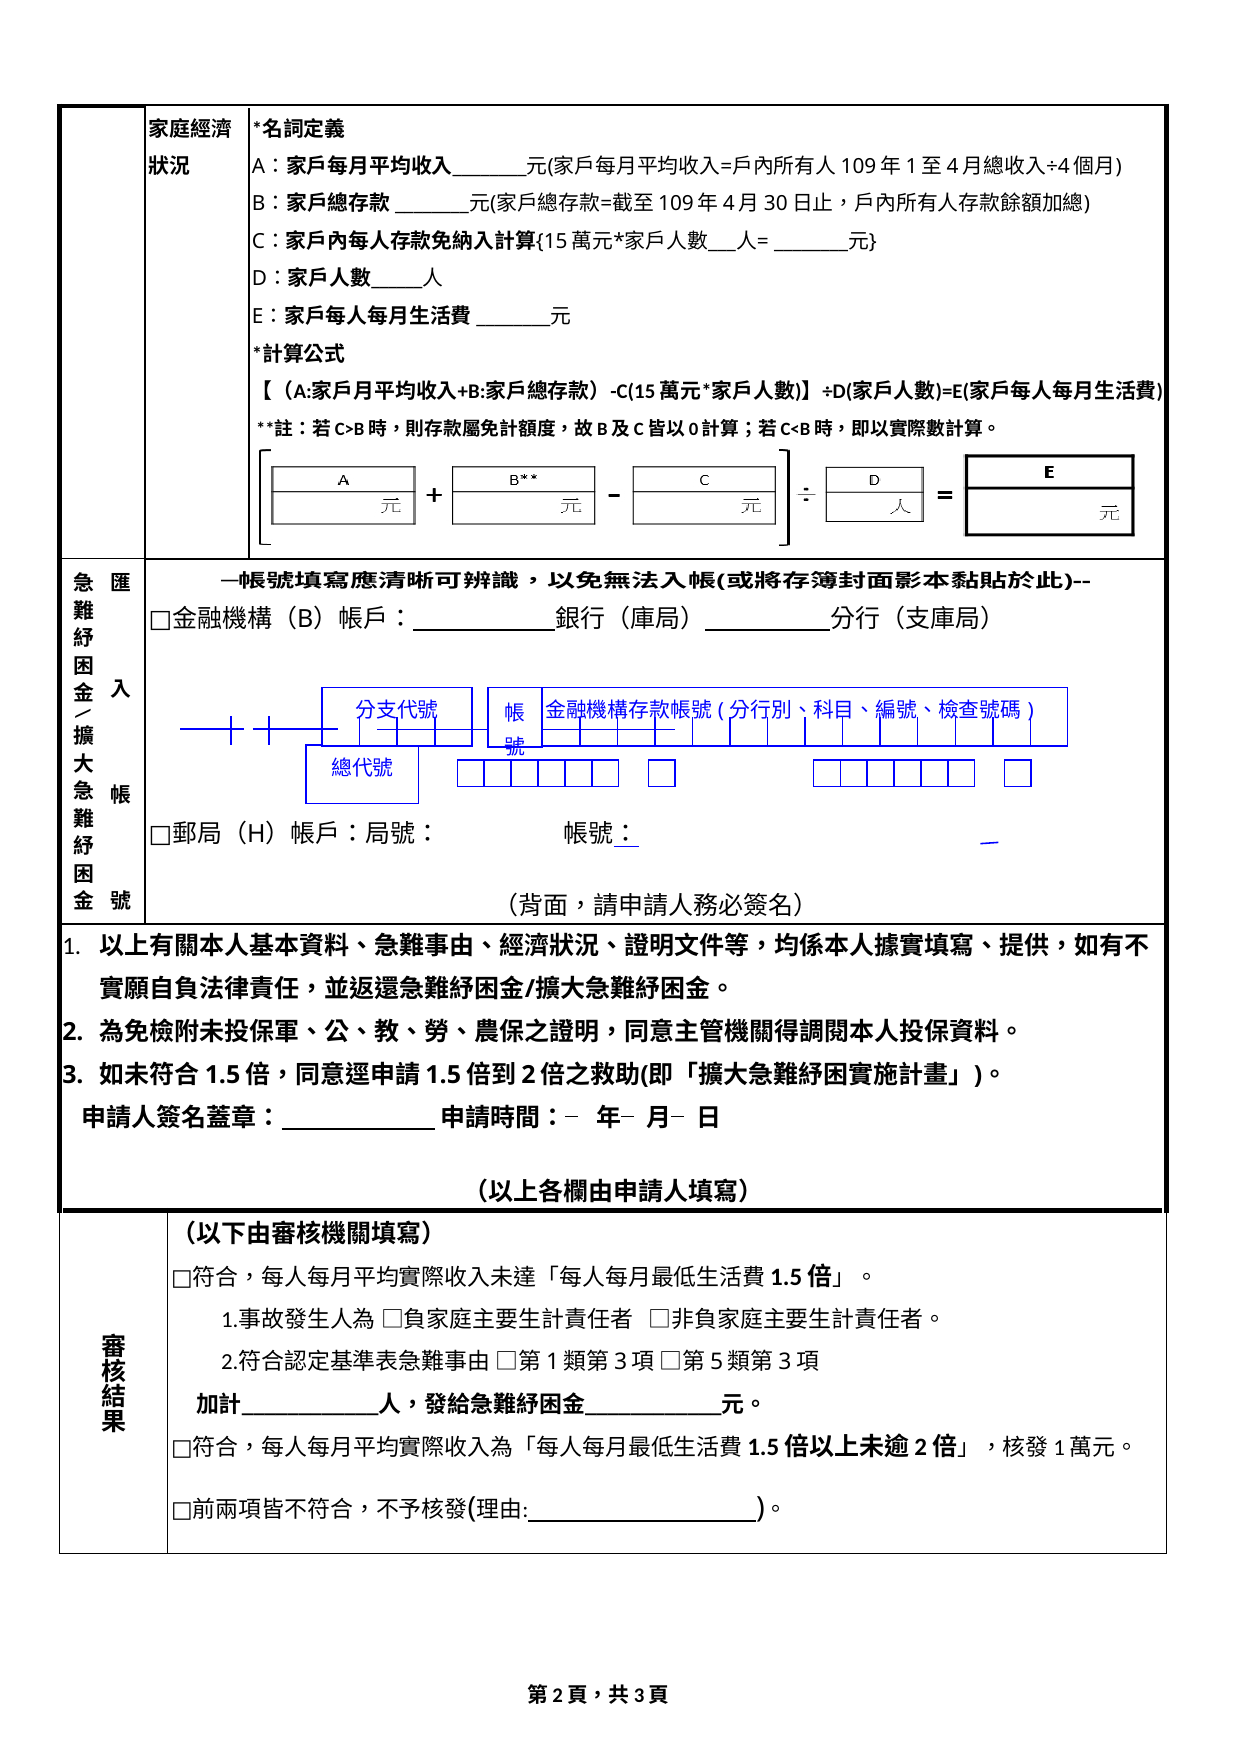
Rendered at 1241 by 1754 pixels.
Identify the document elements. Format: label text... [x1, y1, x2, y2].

table_cell （以下由審核機關填寫） □符合，每人每月平均實際收入未達「每人每月最低生活費1.5倍」。 1.事故發生人為 □負家庭主要生計責任者 □非負家庭主要生計責任者。 2.符合認定基準表急難事由 □第1類第3項 □第5類第3項 加計____________人，發給急難紓困金____________元。 □符合，每人每月平均實際收入為「每人每月最低生活費1.5倍以上未逾2倍」，核發1萬元。 □前兩項皆不符合，不予核發(理由: ­­­ )。 [168, 1208, 1166, 1553]
table_cell 以上有關本人基本資料、急難事由、經濟狀況、證明文件等，均係本人據實填寫、提供，如有不實願自負法律責任，並返還急難紓困金/擴大急難紓困金。 為免檢附未投保軍、公、教、勞、農保之證明，同意主管機關得調閱本人投保資料。 如未符合1.5倍，同意逕申請1.5倍到2倍之救助(即「擴大急難紓困實施計畫」)。 申請人簽名蓋章： 申請時間：╴ 年╴月╴日 （以上各欄由申請人填寫） [62, 925, 1164, 1208]
picture [256, 445, 1139, 553]
table_cell 匯入帳號 急難紓困金\擴大急難紓困金 [62, 559, 144, 923]
table_cell *名詞定義 A：家戶每月平均收入________元(家戶每月平均收入=戶內所有人109年1至4月總收入÷4個月) B：家戶總存款 ________元(家戶總存款=截至109年4月30日止，戶內所有人存款餘額加總) C：家戶內每人存款免納入計算{15萬元*家戶人數___人= ________元} D：家戶人數______人 E：家戶每人每月生活費 ________元 *計算公式 【（A:家戶月平均收入+B:家戶總存款）-C(15萬元*家戶人數)】÷D(家戶人數)=E(家戶每人每月生活費) **註：若C>B時，則存款屬免計額度，故B及C皆以0計算；若C<B時，即以實際數計算。 [249, 106, 1164, 558]
table_cell 家庭經濟 狀況 [146, 106, 249, 558]
table_header [62, 108, 144, 558]
table_cell ─帳號填寫應清晰可辨識，以免無法入帳(或將存簿封面影本黏貼於此)-- □金融機構（B）帳戶： 銀行（庫局） 分行（支庫局） □郵局（H）帳戶：局號： 帳號： （背面，請申請人務必簽名） [146, 560, 1164, 923]
table_cell 審核結果 [60, 1208, 167, 1553]
